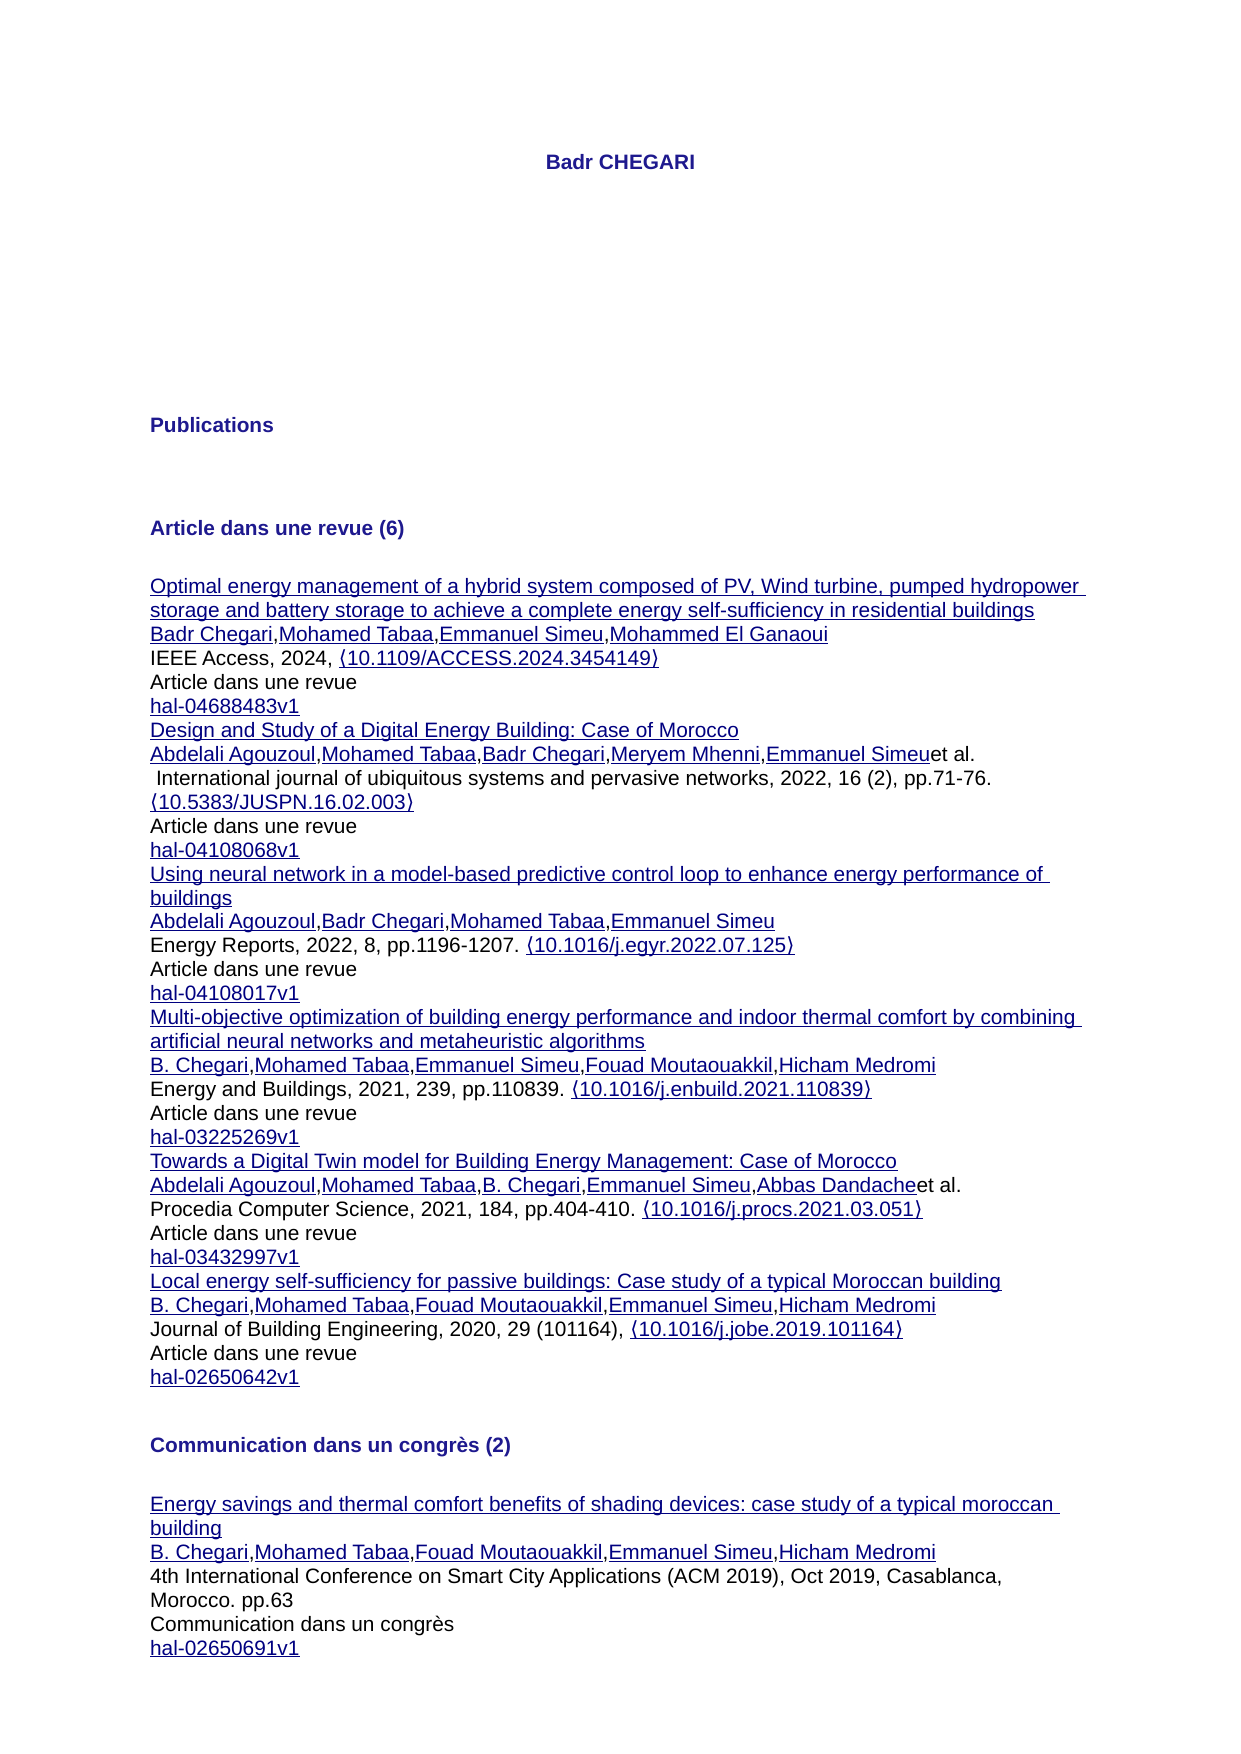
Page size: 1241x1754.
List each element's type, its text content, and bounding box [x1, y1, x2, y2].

subtitle Publications [150, 412, 1090, 436]
subtitle Communication dans un congrès (2) [150, 1433, 1090, 1457]
table_cell Multi-objective optimization of building energy performance and indoor thermal comfort by combining artificial neural networks and metaheuristic algorithms B. Chegari,Mohamed Tabaa,Emmanuel Simeu,Fouad Moutaouakkil,Hicham Medromi Energy and Buildings, 2021, 239, pp.110839. ⟨10.1016/j.enbuild.2021.110839⟩ Article dans une revue hal-03225269v1 [150, 1005, 1090, 1149]
table_cell Towards a Digital Twin model for Building Energy Management: Case of Morocco Abdelali Agouzoul,Mohamed Tabaa,B. Chegari,Emmanuel Simeu,Abbas Dandacheet al. Procedia Computer Science, 2021, 184, pp.404-410. ⟨10.1016/j.procs.2021.03.051⟩ Article dans une revue hal-03432997v1 [150, 1149, 1090, 1269]
table_header Energy savings and thermal comfort benefits of shading devices: case study of a typical moroccan building B. Chegari,Mohamed Tabaa,Fouad Moutaouakkil,Emmanuel Simeu,Hicham Medromi 4th International Conference on Smart City Applications (ACM 2019), Oct 2019, Casablanca, Morocco. pp.63 Communication dans un congrès hal-02650691v1 [150, 1492, 1090, 1659]
table_cell Local energy self-sufficiency for passive buildings: Case study of a typical Moroccan building B. Chegari,Mohamed Tabaa,Fouad Moutaouakkil,Emmanuel Simeu,Hicham Medromi Journal of Building Engineering, 2020, 29 (101164), ⟨10.1016/j.jobe.2019.101164⟩ Article dans une revue hal-02650642v1 [150, 1269, 1090, 1388]
table_cell Design and Study of a Digital Energy Building: Case of Morocco Abdelali Agouzoul,Mohamed Tabaa,Badr Chegari,Meryem Mhenni,Emmanuel Simeuet al. International journal of ubiquitous systems and pervasive networks, 2022, 16 (2), pp.71-76. ⟨10.5383/JUSPN.16.02.003⟩ Article dans une revue hal-04108068v1 [150, 718, 1090, 861]
table_cell Using neural network in a model-based predictive control loop to enhance energy performance of buildings Abdelali Agouzoul,Badr Chegari,Mohamed Tabaa,Emmanuel Simeu Energy Reports, 2022, 8, pp.1196-1207. ⟨10.1016/j.egyr.2022.07.125⟩ Article dans une revue hal-04108017v1 [150, 861, 1090, 1005]
subtitle Article dans une revue (6) [150, 516, 1090, 539]
subtitle Badr CHEGARI [150, 150, 1090, 174]
table_header Optimal energy management of a hybrid system composed of PV, Wind turbine, pumped hydropower storage and battery storage to achieve a complete energy self-sufficiency in residential buildings Badr Chegari,Mohamed Tabaa,Emmanuel Simeu,Mohammed El Ganaoui IEEE Access, 2024, ⟨10.1109/ACCESS.2024.3454149⟩ Article dans une revue hal-04688483v1 [150, 574, 1090, 718]
